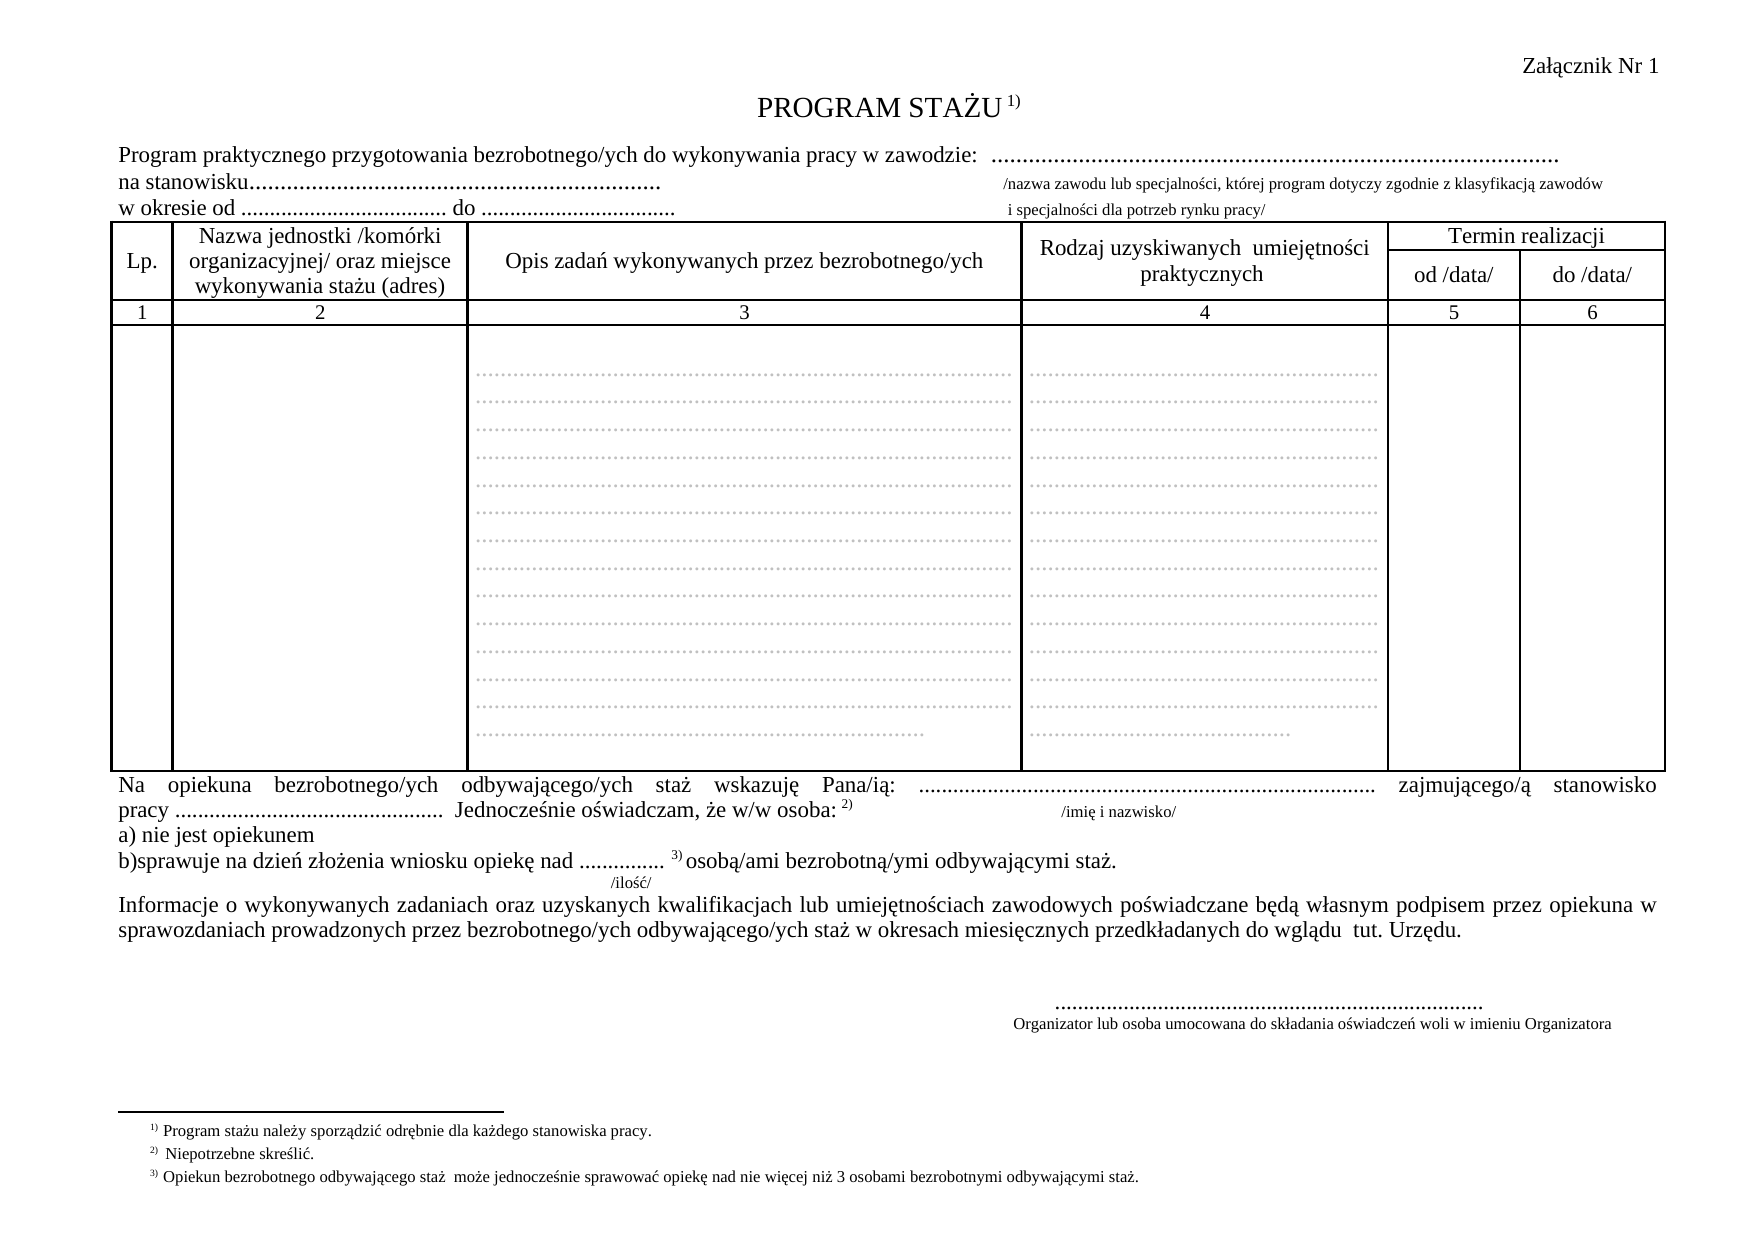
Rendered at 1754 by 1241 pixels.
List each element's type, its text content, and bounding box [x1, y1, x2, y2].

text ........................................................................... [118, 989, 1659, 1014]
table_cell 1 [113, 301, 171, 324]
text PROGRAM STAŻU1) [118, 91, 1659, 123]
text a) nie jest opiekunem [118, 822, 1659, 848]
text Program praktycznego przygotowania bezrobotnego/ych do wykonywania pracy w zawodzie: ........................................................................................... [118, 140, 1659, 167]
table_cell [113, 326, 171, 769]
text na stanowisku.................................................................. /nazwa zawodu lub specjalności, której program dotyczy zgodnie z klasyfikacją zawodów [118, 167, 1659, 195]
table_header Lp. [113, 223, 171, 299]
text w okresie od .................................... do .................................. i specjalności dla potrzeb rynku pracy/ [118, 195, 1659, 221]
table_header Opis zadań wykonywanych przez bezrobotnego/ych [469, 223, 1020, 299]
table_header Nazwa jednostki /komórki organizacyjnej/ oraz miejsce wykonywania stażu (adres) [174, 223, 466, 299]
text Informacje o wykonywanych zadaniach oraz uzyskanych kwalifikacjach lub umiejętnościach zawodowych poświadczane będą własnym podpisem przez opiekuna w sprawozdaniach prowadzonych przez bezrobotnego/ych odbywającego/ych staż w okresach miesięcznych przedkładanych do wglądu tut. Urzędu. [118, 892, 1659, 942]
table_cell [1521, 326, 1664, 769]
table_cell 3 [469, 301, 1020, 324]
text Organizator lub osoba umocowana do składania oświadczeń woli w imieniu Organizatora [118, 1014, 1659, 1033]
table_cell 5 [1389, 301, 1519, 324]
text 3) Opiekun bezrobotnego odbywającego staż może jednocześnie sprawować opiekę nad nie więcej niż 3 osobami bezrobotnymi odbywającymi staż. [118, 1164, 1659, 1187]
text 2) Niepotrzebne skreślić. [118, 1141, 1659, 1164]
table_cell 6 [1521, 301, 1664, 324]
text 1) Program stażu należy sporządzić odrębnie dla każdego stanowiska pracy. [118, 1118, 1659, 1141]
table_cell od /data/ [1389, 251, 1519, 299]
text b)sprawuje na dzień złożenia wniosku opiekę nad ............... 3)osobą/ami bezrobotną/ymi odbywającymi staż. [118, 848, 1659, 873]
text Załącznik Nr 1 [118, 53, 1659, 78]
table_cell 2 [174, 301, 466, 324]
table_cell .................................................................................................................................................................................................................................................................................................................................................................................................................................................................................................................................................................................................................................................................................................................................................................................................. [1023, 326, 1387, 769]
table_cell [1389, 326, 1519, 769]
table_cell 4 [1023, 301, 1387, 324]
table_cell ...................................................................................................................................................................................................................................................................................................................................................................................................................................................................................................................................................................................................................................................................................................................................................................................................................................................................................................................................................................................................................................................................................................................................................................................................................................... [469, 326, 1020, 769]
table_header Rodzaj uzyskiwanych umiejętności praktycznych [1023, 223, 1387, 299]
table_cell [174, 326, 466, 769]
text /ilość/ [118, 873, 1659, 892]
table_cell do /data/ [1521, 251, 1664, 299]
text Na opiekuna bezrobotnego/ych odbywającego/ych staż wskazuję Pana/ią: ................................................................................ zajmującego/ą stanowisko pracy ............................................... Jednocześnie oświadczam, że w/w osoba:2) /imię i nazwisko/ [118, 772, 1659, 822]
table_header Termin realizacji [1389, 223, 1664, 249]
